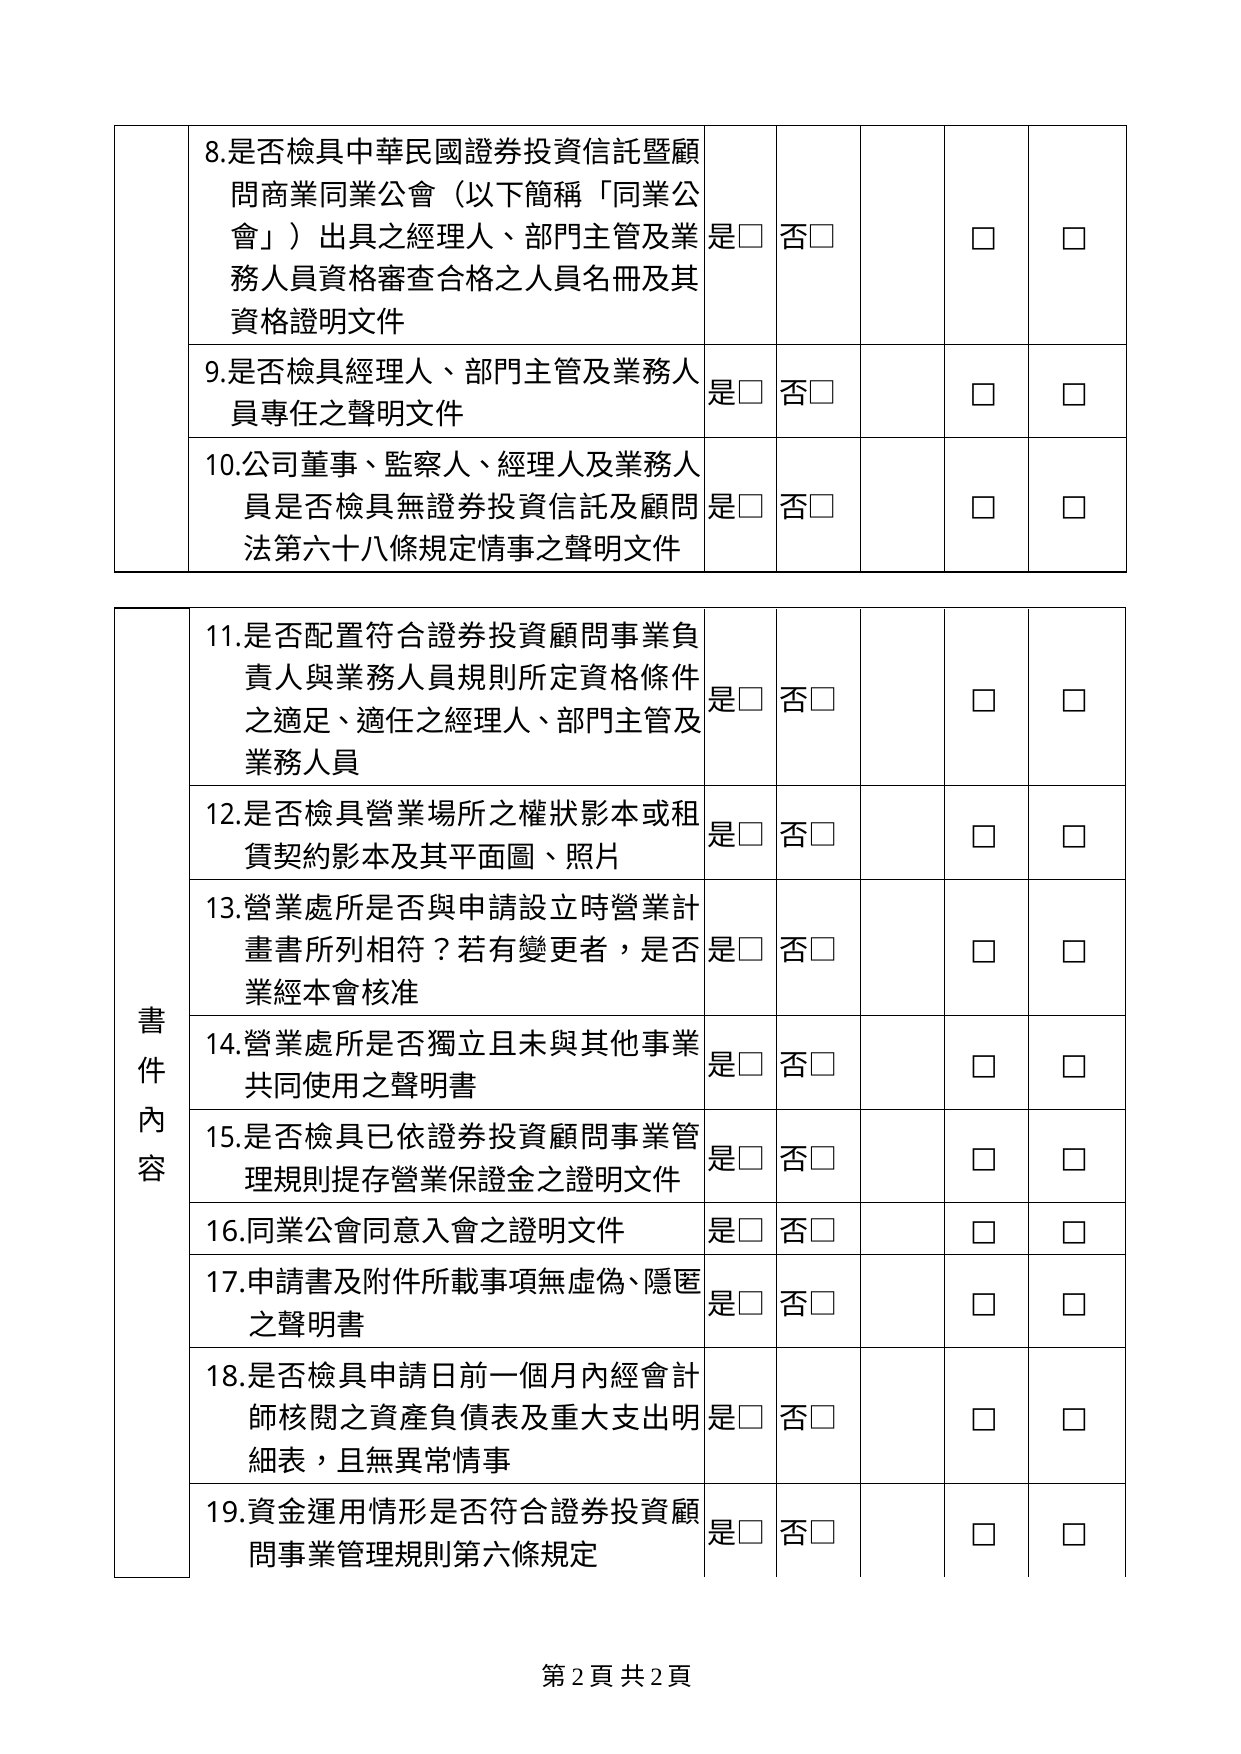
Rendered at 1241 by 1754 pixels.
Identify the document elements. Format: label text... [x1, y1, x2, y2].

table_cell 17.申請書及附件所載事項無虛偽、隱匿之聲明書 [190, 1255, 704, 1347]
table_header □ [945, 608, 1029, 785]
table_cell 否□ [777, 1255, 860, 1347]
table_cell 12.是否檢具營業場所之權狀影本或租賃契約影本及其平面圖、照片 [190, 786, 704, 879]
table_cell 是□ [705, 1110, 776, 1202]
table_cell 9.是否檢具經理人、部門主管及業務人員專任之聲明文件 [189, 345, 704, 437]
table_cell 18.是否檢具申請日前一個月內經會計師核閱之資產負債表及重大支出明細表，且無異常情事 [190, 1348, 704, 1483]
table_cell [115, 126, 188, 571]
table_cell 否□ [777, 1203, 860, 1253]
table_cell □ [945, 1255, 1028, 1347]
table_header 否□ [777, 608, 861, 785]
table_cell 否□ [777, 126, 860, 344]
table_cell □ [1029, 1484, 1125, 1577]
table_header [861, 608, 945, 785]
table_header 書 件 內 容 [115, 609, 189, 1577]
table_cell 否□ [777, 880, 860, 1015]
table_cell 否□ [777, 438, 860, 571]
table_cell 否□ [777, 1110, 860, 1202]
table_cell 是□ [705, 786, 776, 879]
table_cell 14.營業處所是否獨立且未與其他事業共同使用之聲明書 [190, 1016, 704, 1108]
table_cell 是□ [705, 1016, 776, 1108]
table_cell □ [945, 126, 1028, 344]
table_cell □ [945, 1484, 1028, 1577]
table_cell 否□ [777, 1016, 860, 1108]
table_cell 是□ [705, 438, 776, 571]
table_cell 否□ [777, 786, 860, 879]
table_cell 13.營業處所是否與申請設立時營業計畫書所列相符？若有變更者，是否業經本會核准 [190, 880, 704, 1015]
table_cell 15.是否檢具已依證券投資顧問事業管理規則提存營業保證金之證明文件 [190, 1110, 704, 1202]
table_cell □ [1029, 1016, 1125, 1108]
table_header 是□ [705, 608, 777, 785]
table_cell [861, 1255, 944, 1347]
table_cell 否□ [777, 345, 860, 437]
table_cell 8.是否檢具中華民國證券投資信託暨顧問商業同業公會（以下簡稱「同業公會」）出具之經理人、部門主管及業務人員資格審查合格之人員名冊及其資格證明文件 [189, 126, 704, 344]
table_cell □ [945, 786, 1028, 879]
table_cell [861, 1484, 944, 1577]
table_cell [861, 1348, 944, 1483]
table_cell [861, 1203, 944, 1253]
table_cell □ [1029, 1110, 1125, 1202]
table_cell □ [945, 880, 1028, 1015]
table_cell □ [1029, 1203, 1125, 1253]
table_cell 否□ [777, 1348, 860, 1483]
table_cell [861, 1016, 944, 1108]
table_cell □ [1029, 786, 1125, 879]
table_cell 16.同業公會同意入會之證明文件 [190, 1203, 704, 1253]
table_cell 19.資金運用情形是否符合證券投資顧問事業管理規則第六條規定 [190, 1484, 704, 1577]
table_cell 是□ [705, 1203, 776, 1253]
table_cell 是□ [705, 1348, 776, 1483]
table_cell □ [1029, 345, 1126, 437]
table_header 11.是否配置符合證券投資顧問事業負責人與業務人員規則所定資格條件之適足、適任之經理人、部門主管及業務人員 [190, 608, 705, 785]
table_cell 是□ [705, 1255, 776, 1347]
table_cell □ [945, 345, 1028, 437]
table_cell 否□ [777, 1484, 860, 1577]
table_cell □ [945, 1203, 1028, 1253]
table_cell [861, 438, 944, 571]
table_cell □ [945, 1348, 1028, 1483]
table_cell □ [945, 1110, 1028, 1202]
table_cell □ [1029, 1255, 1125, 1347]
table_cell □ [945, 1016, 1028, 1108]
table_cell [861, 786, 944, 879]
table_cell □ [945, 438, 1028, 571]
table_cell 是□ [705, 1484, 776, 1577]
table_cell □ [1029, 880, 1125, 1015]
table_cell 10.公司董事、監察人、經理人及業務人員是否檢具無證券投資信託及顧問法第六十八條規定情事之聲明文件 [189, 438, 704, 571]
table_cell [861, 1110, 944, 1202]
table_cell [861, 126, 944, 344]
table_cell 是□ [705, 126, 776, 344]
table_header □ [1029, 608, 1125, 785]
table_cell 是□ [705, 880, 776, 1015]
table_cell □ [1029, 438, 1126, 571]
table_cell [861, 880, 944, 1015]
table_cell 是□ [705, 345, 776, 437]
table_cell □ [1029, 1348, 1125, 1483]
table_cell [861, 345, 944, 437]
table_cell □ [1029, 126, 1126, 344]
